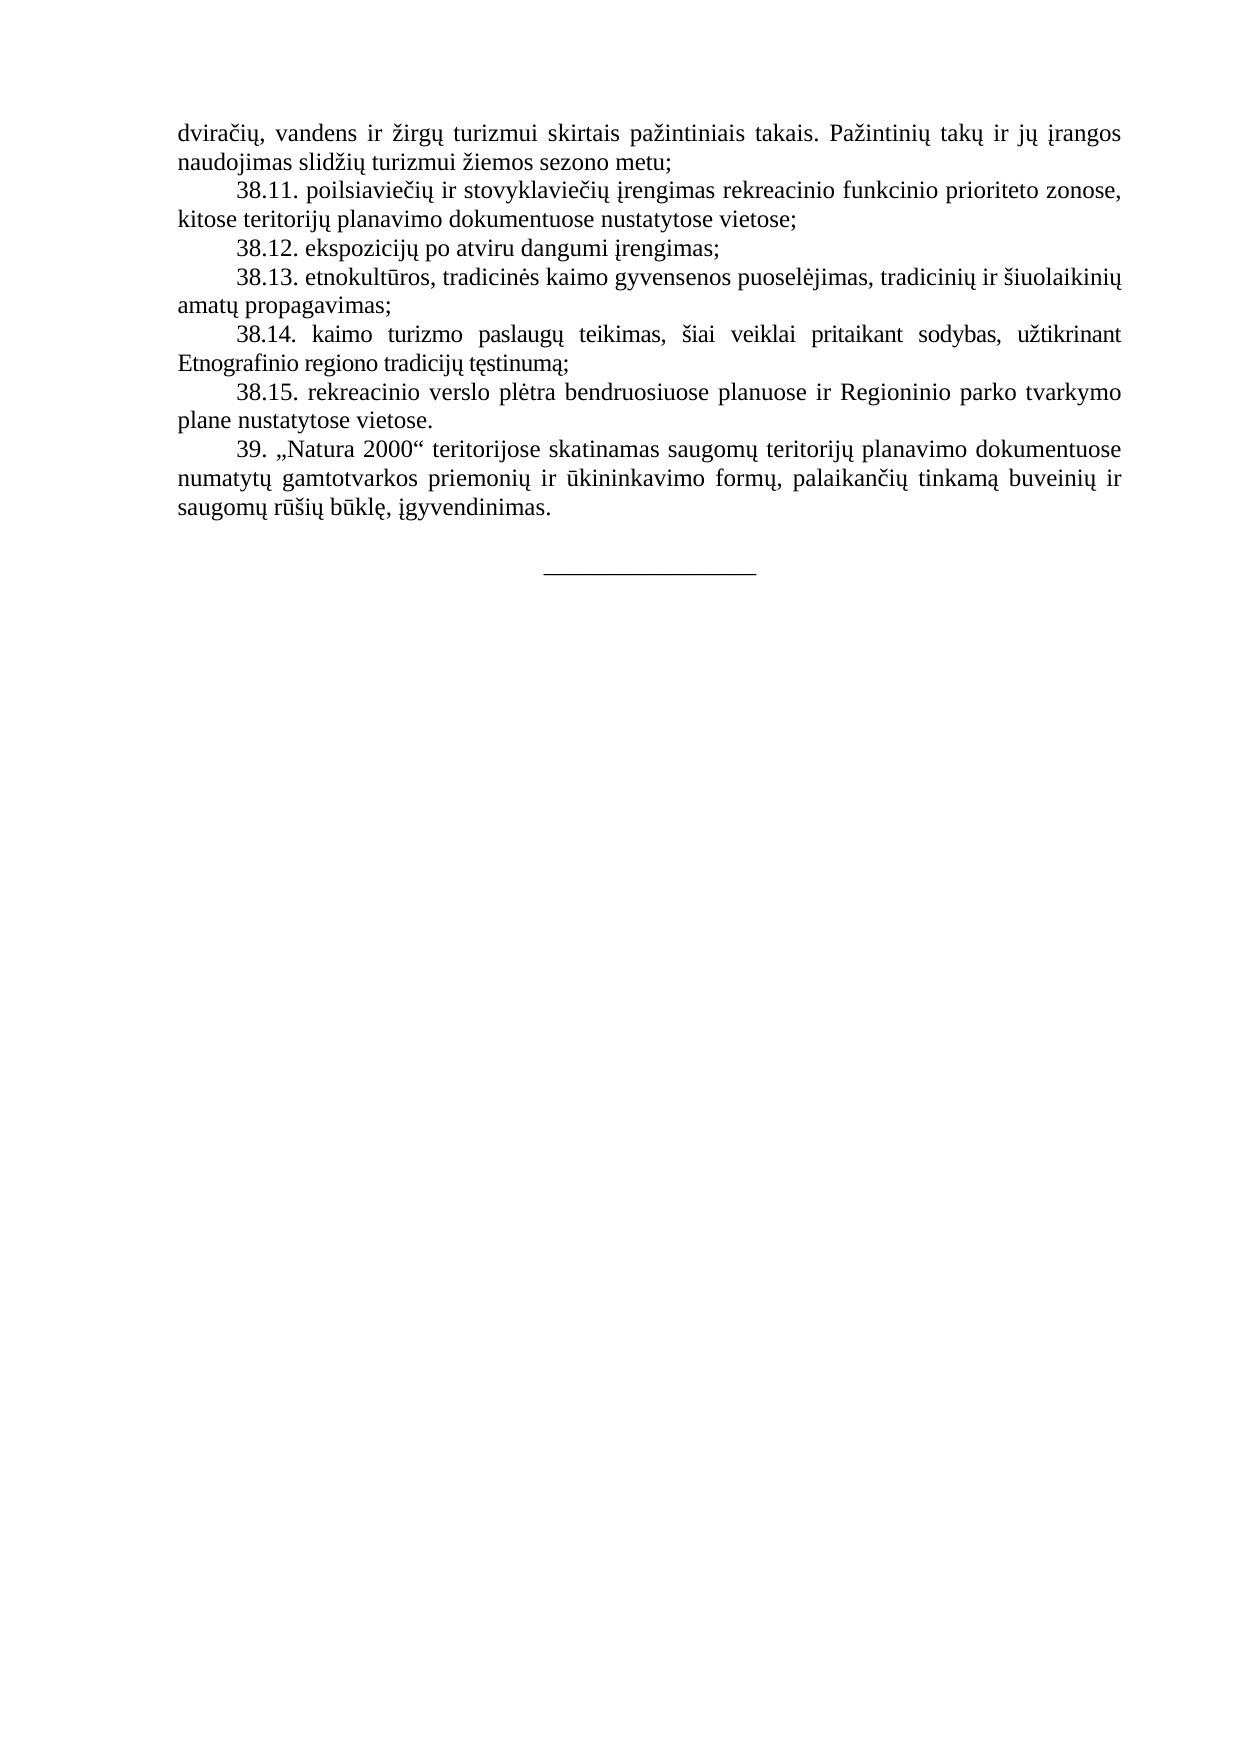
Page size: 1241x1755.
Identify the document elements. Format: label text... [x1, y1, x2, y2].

text 39. „Natura 2000“ teritorijose skatinamas saugomų teritorijų planavimo dokumentuose numatytų gamtotvarkos priemonių ir ūkininkavimo formų, palaikančių tinkamą buveinių ir saugomų rūšių būklę, įgyvendinimas. [177, 434, 1122, 521]
text dviračių, vandens ir žirgų turizmui skirtais pažintiniais takais. Pažintinių takų ir jų įrangos naudojimas slidžių turizmui žiemos sezono metu; [177, 118, 1122, 176]
text 38.14. kaimo turizmo paslaugų teikimas, šiai veiklai pritaikant sodybas, užtikrinant Etnografinio regiono tradicijų tęstinumą; [177, 319, 1122, 377]
text 38.12. ekspozicijų po atviru dangumi įrengimas; [177, 233, 1122, 262]
text 38.15. rekreacinio verslo plėtra bendruosiuose planuose ir Regioninio parko tvarkymo plane nustatytose vietose. [177, 377, 1122, 434]
text 38.13. etnokultūros, tradicinės kaimo gyvensenos puoselėjimas, tradicinių ir šiuolaikinių amatų propagavimas; [177, 262, 1122, 319]
text 38.11. poilsiaviečių ir stovyklaviečių įrengimas rekreacinio funkcinio prioriteto zonose, kitose teritorijų planavimo dokumentuose nustatytose vietose; [177, 176, 1122, 233]
text _________________ [177, 549, 1122, 578]
